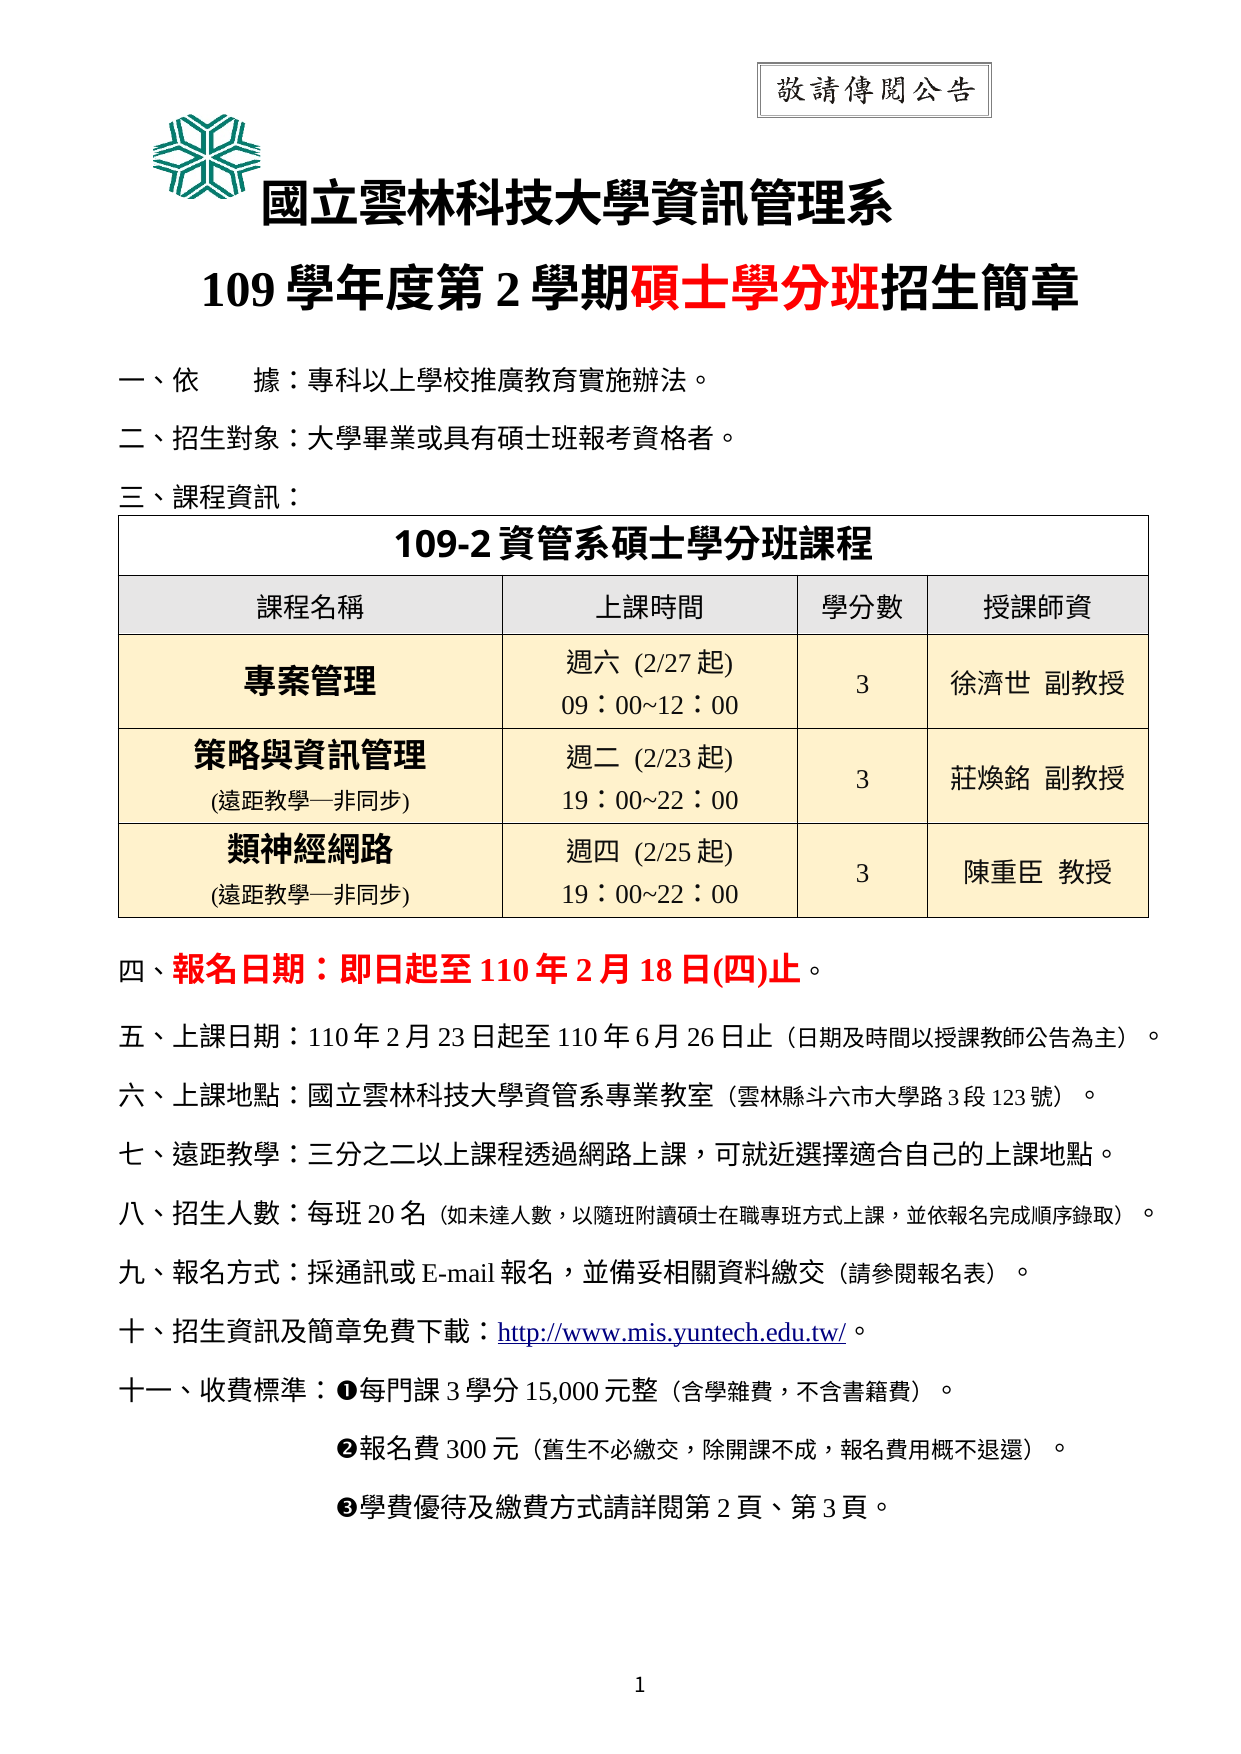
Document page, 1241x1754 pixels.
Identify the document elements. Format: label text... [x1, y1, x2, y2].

text 109學年度第2學期碩士學分班招生簡章 [118, 248, 1162, 321]
table_cell 週六 (2/27起) 09：00~12：00 [503, 635, 797, 728]
table_cell 徐濟世 副教授 [928, 635, 1148, 728]
text 四、報名日期：即日起至110年2月18日(四)止。 [118, 943, 1196, 991]
text 二、招生對象：大學畢業或具有碩士班報考資格者。 [118, 417, 1196, 457]
table_cell 莊煥銘 副教授 [928, 729, 1148, 822]
table_cell 課程名稱 [119, 576, 502, 633]
table_cell 學分數 [798, 576, 927, 633]
text 三、課程資訊： [118, 476, 1196, 515]
text 十一、收費標準：每門課3學分15,000元整（含學雜費，不含書籍費）。 [118, 1368, 1196, 1408]
table_cell 專案管理 [119, 635, 502, 728]
table_cell 週二 (2/23起) 19：00~22：00 [503, 729, 797, 822]
text 九、報名方式：採通訊或E-mail報名，並備妥相關資料繳交（請參閱報名表）。 [118, 1251, 1196, 1290]
table_cell 上課時間 [503, 576, 797, 633]
table_cell 陳重臣 教授 [928, 824, 1148, 917]
table_cell 3 [798, 635, 927, 728]
text 國立雲林科技大學資訊管理系 [118, 164, 1162, 236]
text 學費優待及繳費方式請詳閱第2頁、第3頁。 [118, 1486, 1162, 1525]
table_header 109-2資管系碩士學分班課程 [119, 516, 1148, 574]
text 一、依 據：專科以上學校推廣教育實施辦法。 [118, 358, 1152, 398]
table_cell 類神經網路 (遠距教學─非同步) [119, 824, 502, 917]
table_cell 週四 (2/25起) 19：00~22：00 [503, 824, 797, 917]
table_cell 授課師資 [928, 576, 1148, 633]
text 十、招生資訊及簡章免費下載：http://www.mis.yuntech.edu.tw/。 [118, 1309, 1152, 1349]
text 八、招生人數：每班20名（如未達人數，以隨班附讀碩士在職專班方式上課，並依報名完成順序錄取）。 [118, 1192, 1196, 1231]
table_cell 3 [798, 824, 927, 917]
text 五、上課日期：110年2月23日起至110年6月26日止（日期及時間以授課教師公告為主）。 [118, 1015, 1196, 1054]
text 七、遠距教學：三分之二以上課程透過網路上課，可就近選擇適合自己的上課地點。 [118, 1133, 1196, 1172]
table_cell 策略與資訊管理 (遠距教學─非同步) [119, 729, 502, 822]
table_cell 3 [798, 729, 927, 822]
text 六、上課地點：國立雲林科技大學資管系專業教室（雲林縣斗六市大學路3段123號）。 [118, 1074, 1196, 1113]
text 報名費300元（舊生不必繳交，除開課不成，報名費用概不退還）。 [118, 1427, 1162, 1467]
